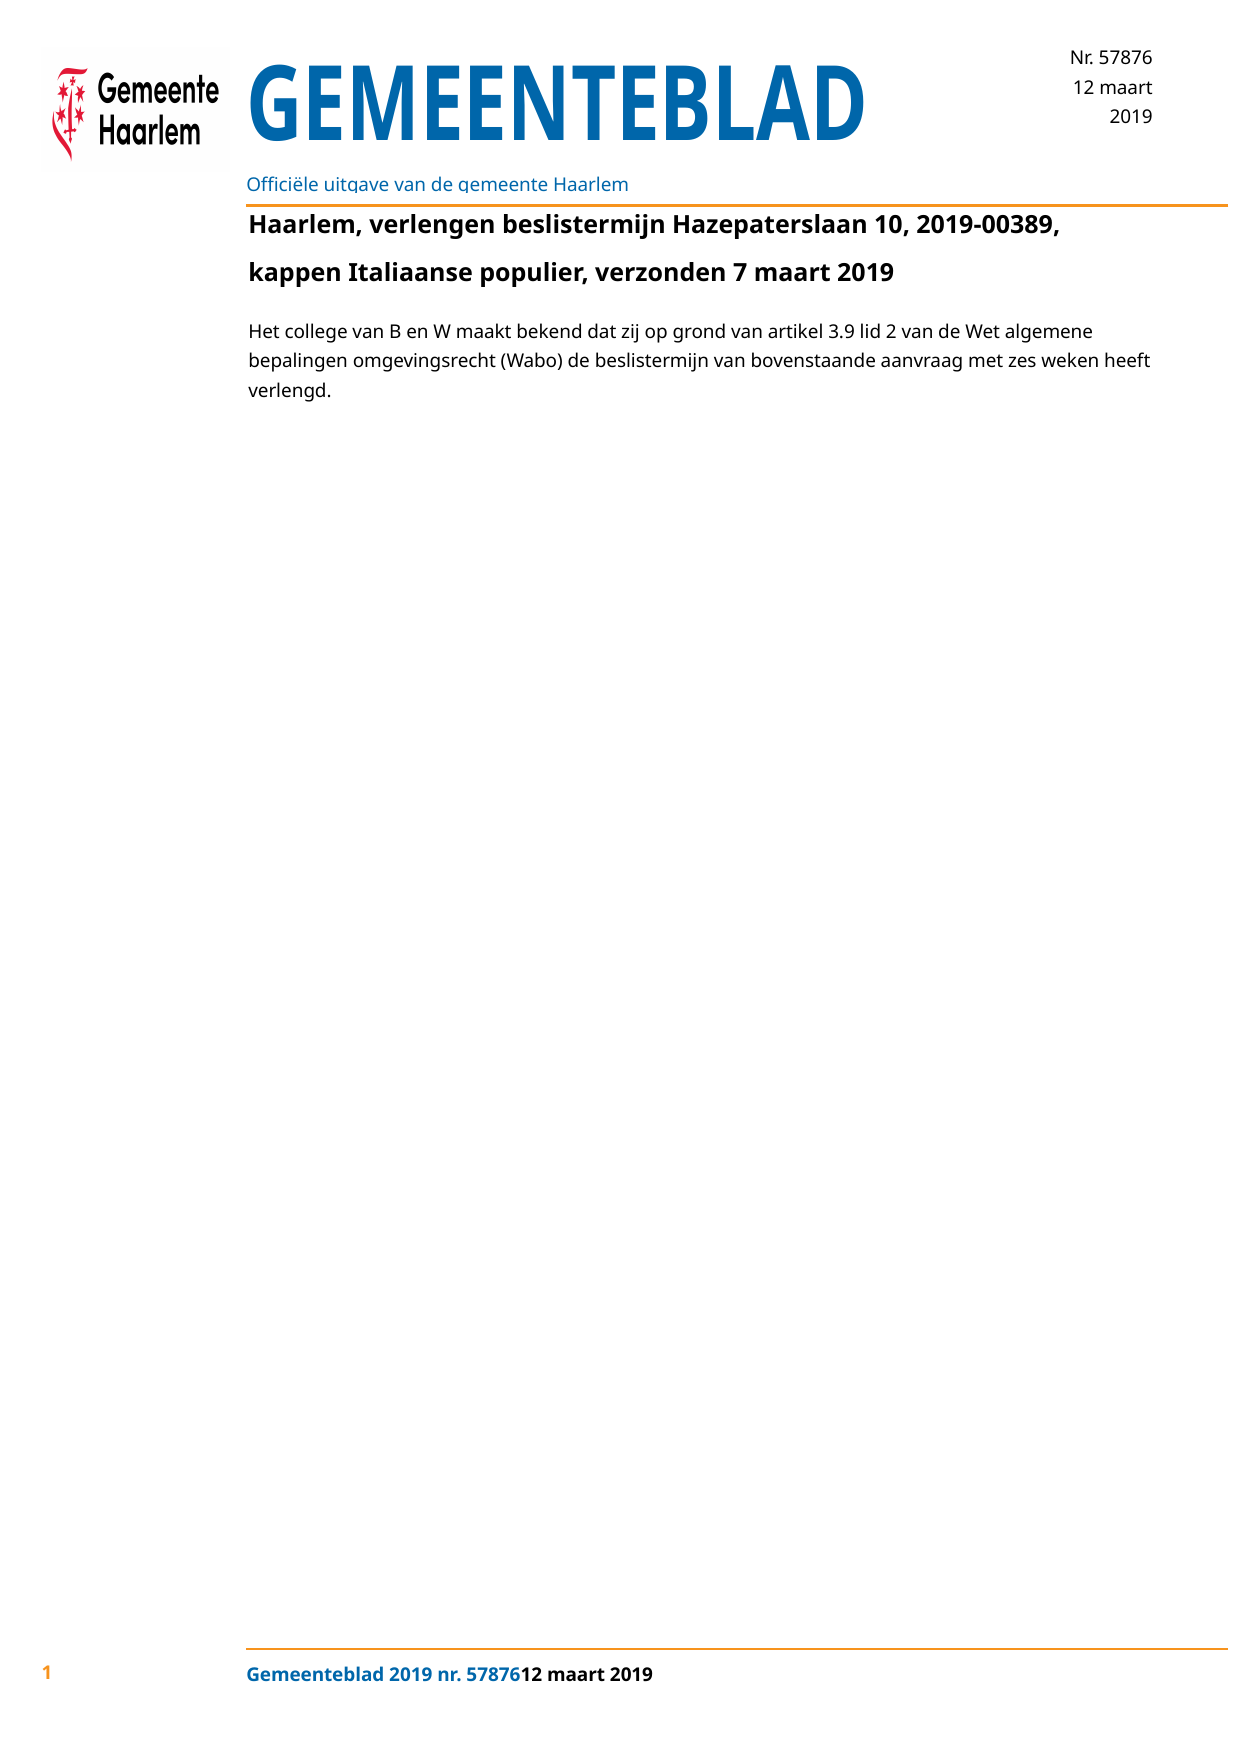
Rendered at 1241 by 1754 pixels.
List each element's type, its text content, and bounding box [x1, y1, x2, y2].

picture [41, 47, 231, 172]
text Het college van B en W maakt bekend dat zij op grond van artikel 3.9 lid 2 van de Wet algemene bepalingen omgevingsrecht (Wabo) de beslistermijn van bovenstaande aanvraag met zes weken heeft verlengd. [248, 318, 1152, 403]
text Haarlem, verlengen beslistermijn Hazepaterslaan 10, 2019-00389, kappen Italiaanse populier, verzonden 7 maart 2019 [248, 207, 1152, 288]
